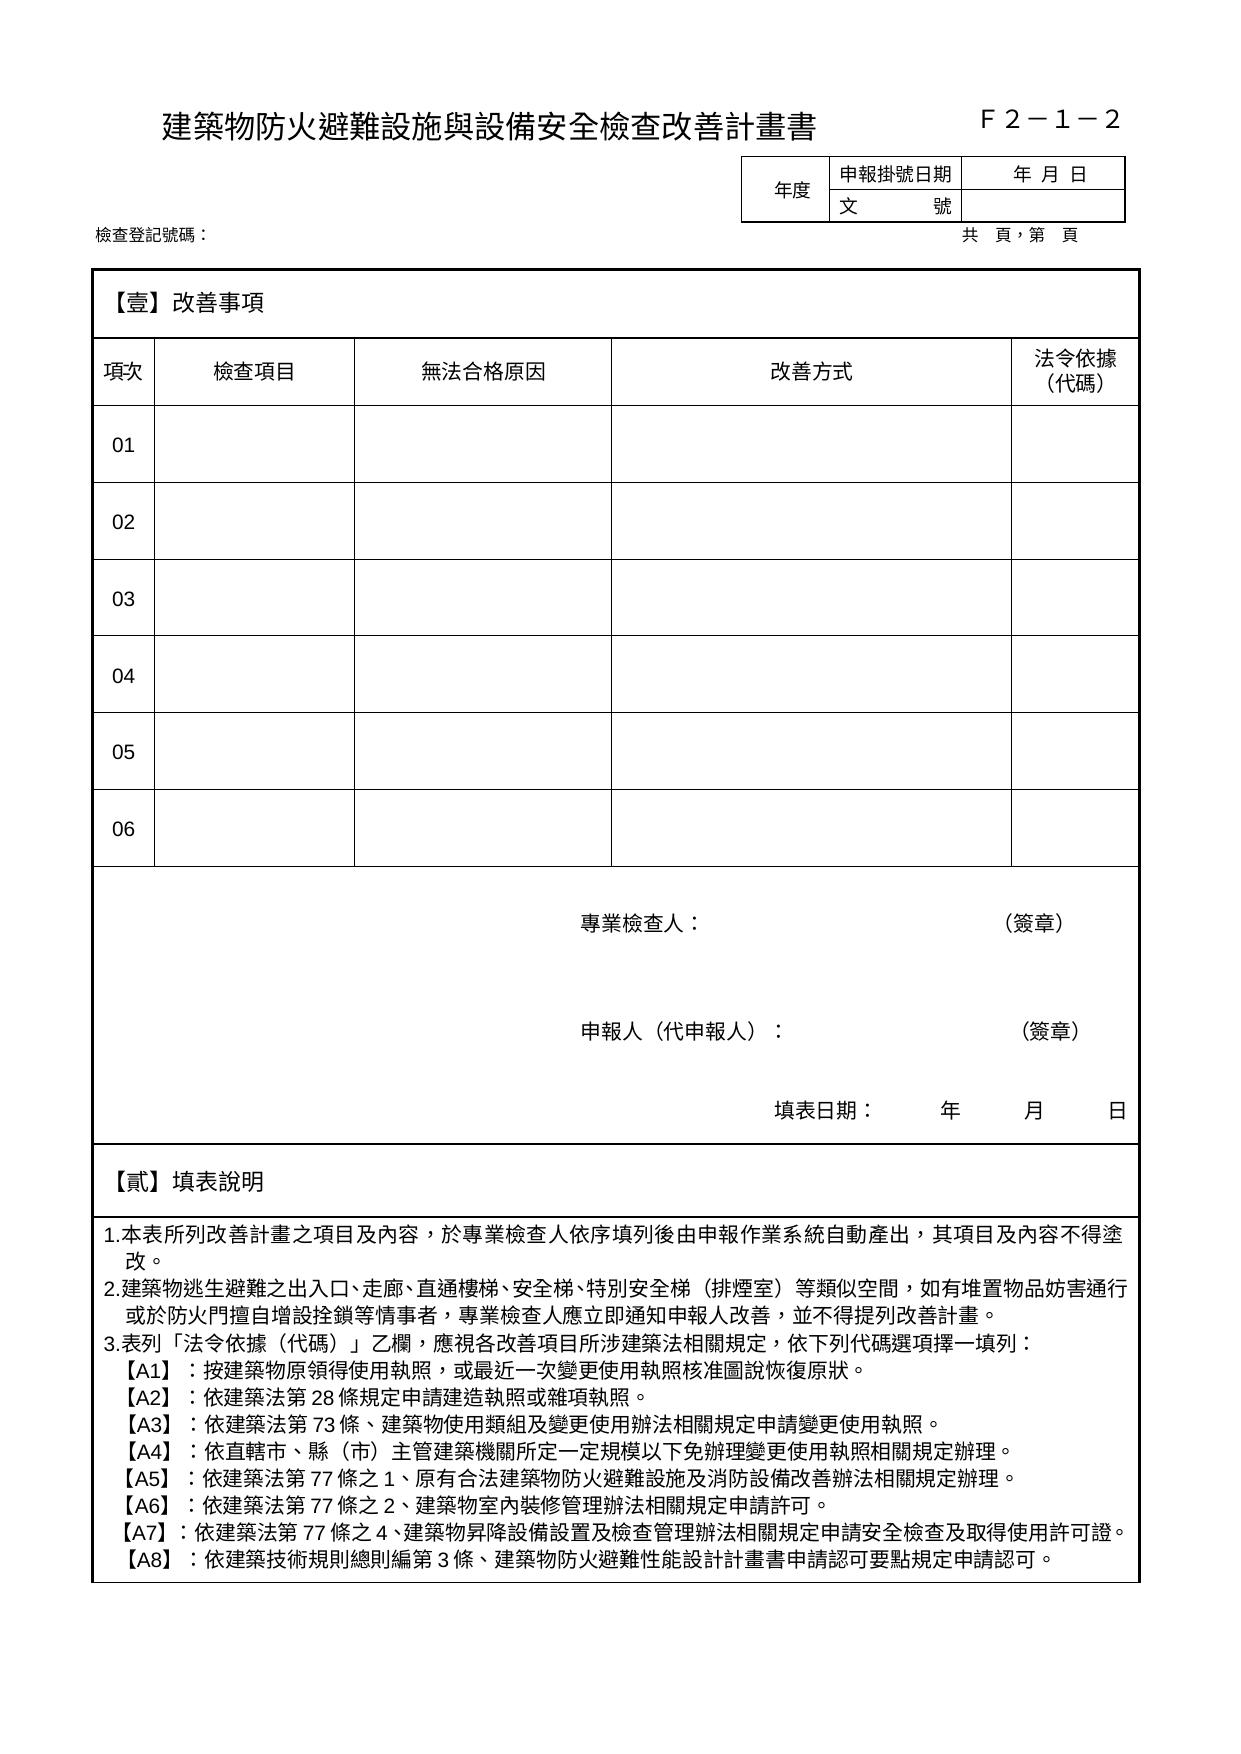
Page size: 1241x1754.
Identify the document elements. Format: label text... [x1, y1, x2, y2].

table_cell [1141, 1216, 1148, 1582]
table_cell [1141, 635, 1148, 712]
table_cell 改善方式 [612, 339, 1011, 405]
table_cell [962, 190, 1124, 221]
table_cell 01 [94, 406, 154, 482]
table_cell 1.本表所列改善計畫之項目及內容，於專業檢查人依序填列後由申報作業系統自動產出，其項目及內容不得塗改。 2.建築物逃生避難之出入口、走廊、直通樓梯、安全梯、特別安全梯（排煙室）等類似空間，如有堆置物品妨害通行或於防火門擅自增設拴鎖等情事者，專業檢查人應立即通知申報人改善，並不得提列改善計畫。 3.表列「法令依據（代碼）」乙欄，應視各改善項目所涉建築法相關規定，依下列代碼選項擇一填列： 【A1】：按建築物原領得使用執照，或最近一次變更使用執照核准圖說恢復原狀。 【A2】：依建築法第28條規定申請建造執照或雜項執照。 【A3】：依建築法第73條、建築物使用類組及變更使用辦法相關規定申請變更使用執照。 【A4】：依直轄市、縣（市）主管建築機關所定一定規模以下免辦理變更使用執照相關規定辦理。 【A5】：依建築法第77條之1、原有合法建築物防火避難設施及消防設備改善辦法相關規定辦理。 【A6】：依建築法第77條之2、建築物室內裝修管理辦法相關規定申請許可。 【A7】：依建築法第77條之4、建築物昇降設備設置及檢查管理辦法相關規定申請安全檢查及取得使用許可證。 【A8】：依建築技術規則總則編第3條、建築物防火避難性能設計計畫書申請認可要點規定申請認可。 [94, 1218, 1138, 1582]
table_cell 02 [94, 483, 154, 559]
table_cell [1012, 483, 1138, 559]
table_cell 無法合格原因 [355, 339, 611, 405]
table_cell 05 [94, 713, 154, 789]
table_cell [1141, 337, 1148, 405]
table_cell [1141, 789, 1148, 866]
table_cell [155, 560, 354, 635]
table_cell 檢查項目 [155, 339, 354, 405]
table_cell 法令依據 （代碼） [1012, 339, 1138, 405]
table_header 年 月 日 [962, 157, 1124, 189]
table_cell 03 [94, 560, 154, 635]
table_cell 檢查登記號碼： 共 頁，第 頁 [92, 156, 1128, 268]
table_cell [355, 636, 611, 712]
table_cell [1141, 482, 1148, 559]
table_cell [1012, 636, 1138, 712]
table_cell 【貳】填表說明 [94, 1145, 1138, 1216]
table_cell [355, 406, 611, 482]
table_cell [155, 790, 354, 866]
table_cell [1012, 790, 1138, 866]
table_cell [1141, 1143, 1148, 1216]
table_cell [355, 560, 611, 635]
table_cell [612, 790, 1011, 866]
table_cell [1141, 866, 1148, 1143]
table_cell [155, 636, 354, 712]
table_cell [92, 1583, 932, 1638]
table_cell [355, 483, 611, 559]
table_cell 04 [94, 636, 154, 712]
table_cell [1012, 713, 1138, 789]
table_cell [155, 406, 354, 482]
table_cell [155, 483, 354, 559]
table_header [1128, 100, 1148, 156]
table_cell 專業檢查人： （簽章） 申報人（代申報人）： （簽章） 填表日期： 年 月 日 [94, 867, 1138, 1143]
table_cell [1141, 268, 1148, 337]
table_header 年度 [742, 157, 829, 221]
table_cell [1141, 559, 1148, 635]
table_cell 項次 [94, 339, 154, 405]
table_cell [612, 560, 1011, 635]
table_cell [1141, 405, 1148, 482]
table_cell [612, 713, 1011, 789]
table_cell [355, 713, 611, 789]
table_cell [612, 406, 1011, 482]
table_cell [612, 483, 1011, 559]
table_header 申報掛號日期 [830, 157, 961, 189]
table_header 建築物防火避難設施與設備安全檢查改善計畫書 [92, 100, 915, 156]
table_cell [355, 790, 611, 866]
table_cell [1012, 406, 1138, 482]
table_cell 【壹】改善事項 [94, 271, 1138, 337]
table_cell [155, 713, 354, 789]
table_cell [612, 636, 1011, 712]
table_cell [1141, 712, 1148, 789]
table_header Ｆ２－１－２ [915, 100, 1128, 156]
table_cell [1012, 560, 1138, 635]
table_cell 文 號 [830, 190, 961, 221]
table_cell [933, 1582, 1148, 1638]
table_cell 06 [94, 790, 154, 866]
table_cell [1128, 156, 1148, 268]
